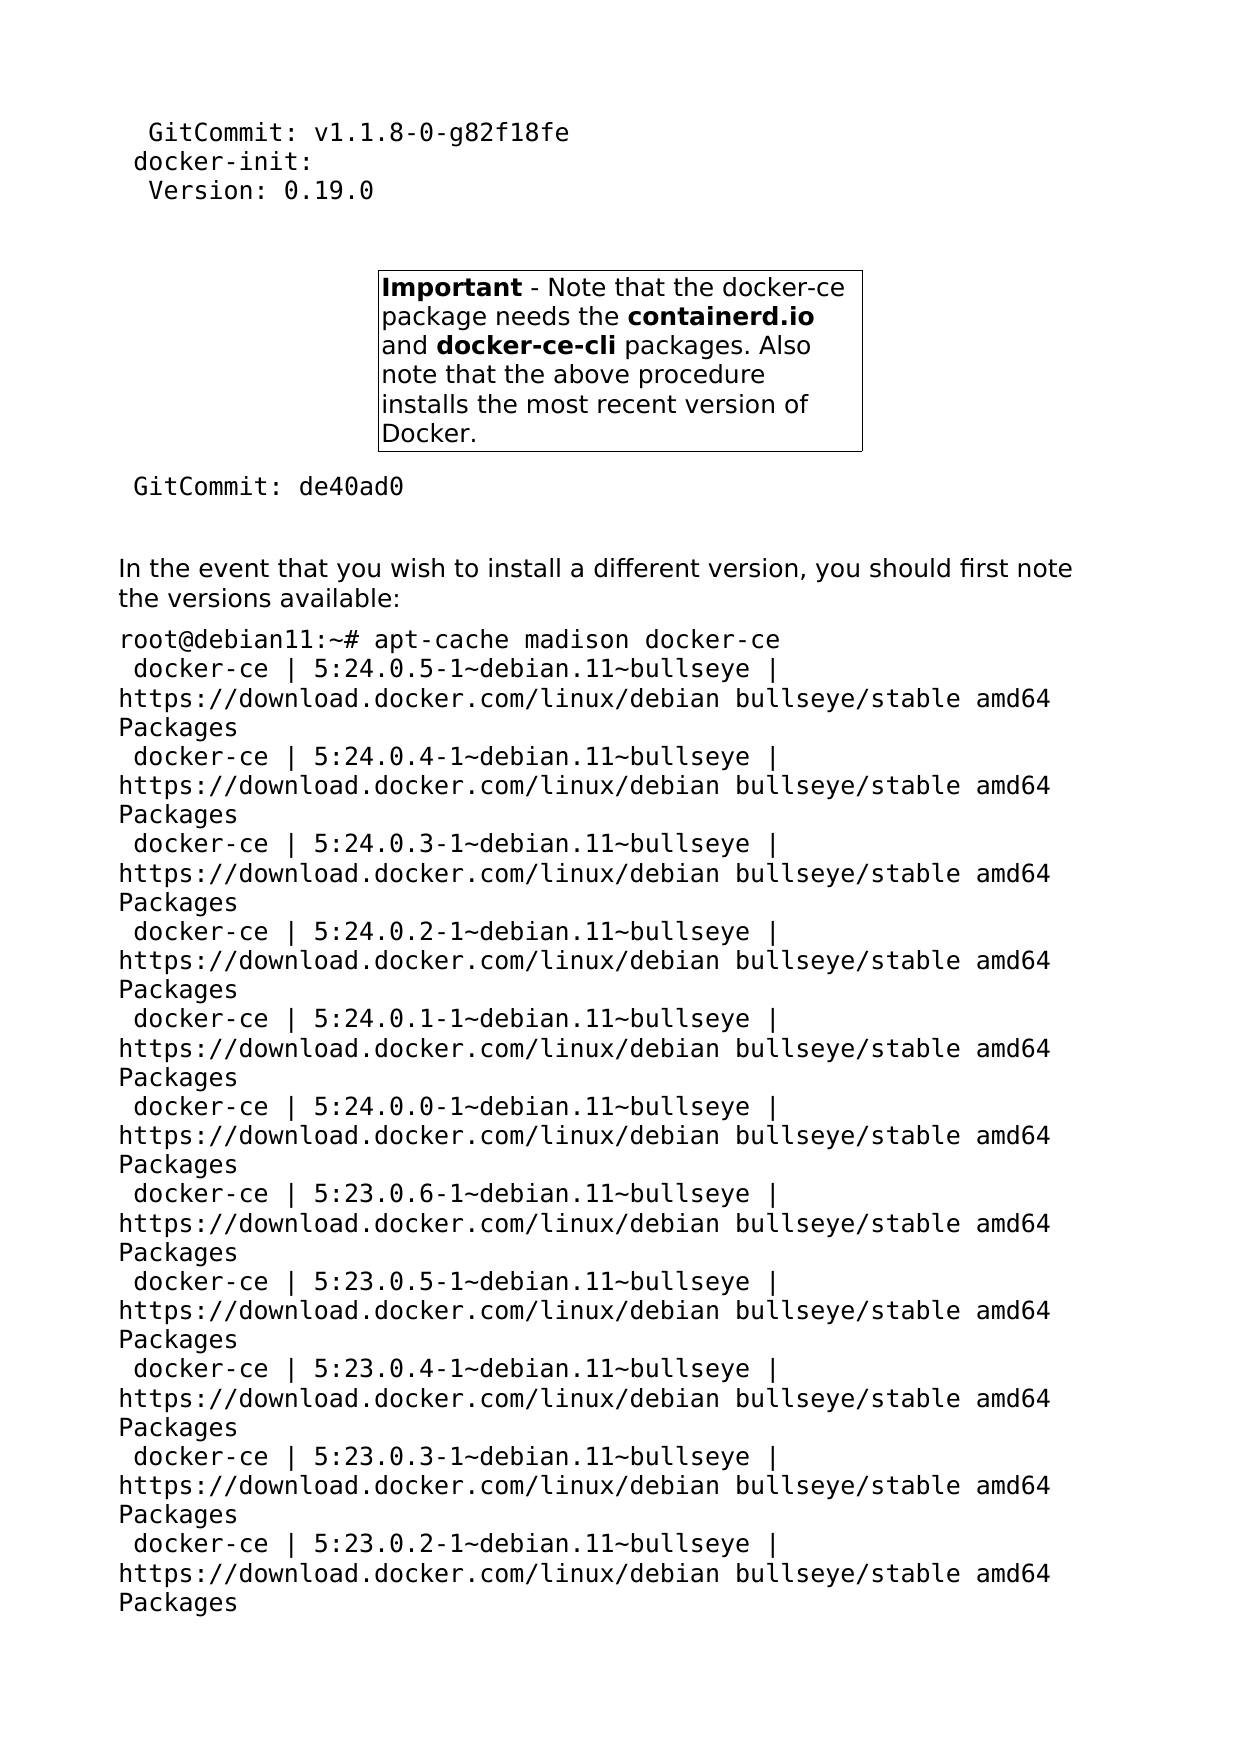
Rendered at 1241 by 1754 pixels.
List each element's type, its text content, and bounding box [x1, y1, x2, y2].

table_header Important - Note that the docker-ce package needs the containerd.io and docker-ce-cli packages. Also note that the above procedure installs the most recent version of Docker. [379, 271, 862, 451]
text In the event that you wish to install a different version, you should first note the versions available: [118, 554, 1122, 613]
text GitCommit: v1.1.8-0-g82f18fe docker-init: Version: 0.19.0 GitCommit: de40ad0 [118, 118, 1122, 501]
text root@debian11:~# apt-cache madison docker-ce docker-ce | 5:24.0.5-1~debian.11~bullseye | https://download.docker.com/linux/debian bullseye/stable amd64 Packages docker-ce | 5:24.0.4-1~debian.11~bullseye | https://download.docker.com/linux/debian bullseye/stable amd64 Packages docker-ce | 5:24.0.3-1~debian.11~bullseye | https://download.docker.com/linux/debian bullseye/stable amd64 Packages docker-ce | 5:24.0.2-1~debian.11~bullseye | https://download.docker.com/linux/debian bullseye/stable amd64 Packages docker-ce | 5:24.0.1-1~debian.11~bullseye | https://download.docker.com/linux/debian bullseye/stable amd64 Packages docker-ce | 5:24.0.0-1~debian.11~bullseye | https://download.docker.com/linux/debian bullseye/stable amd64 Packages docker-ce | 5:23.0.6-1~debian.11~bullseye | https://download.docker.com/linux/debian bullseye/stable amd64 Packages docker-ce | 5:23.0.5-1~debian.11~bullseye | https://download.docker.com/linux/debian bullseye/stable amd64 Packages docker-ce | 5:23.0.4-1~debian.11~bullseye | https://download.docker.com/linux/debian bullseye/stable amd64 Packages docker-ce | 5:23.0.3-1~debian.11~bullseye | https://download.docker.com/linux/debian bullseye/stable amd64 Packages docker-ce | 5:23.0.2-1~debian.11~bullseye | https://download.docker.com/linux/debian bullseye/stable amd64 Packages [118, 625, 1122, 1617]
